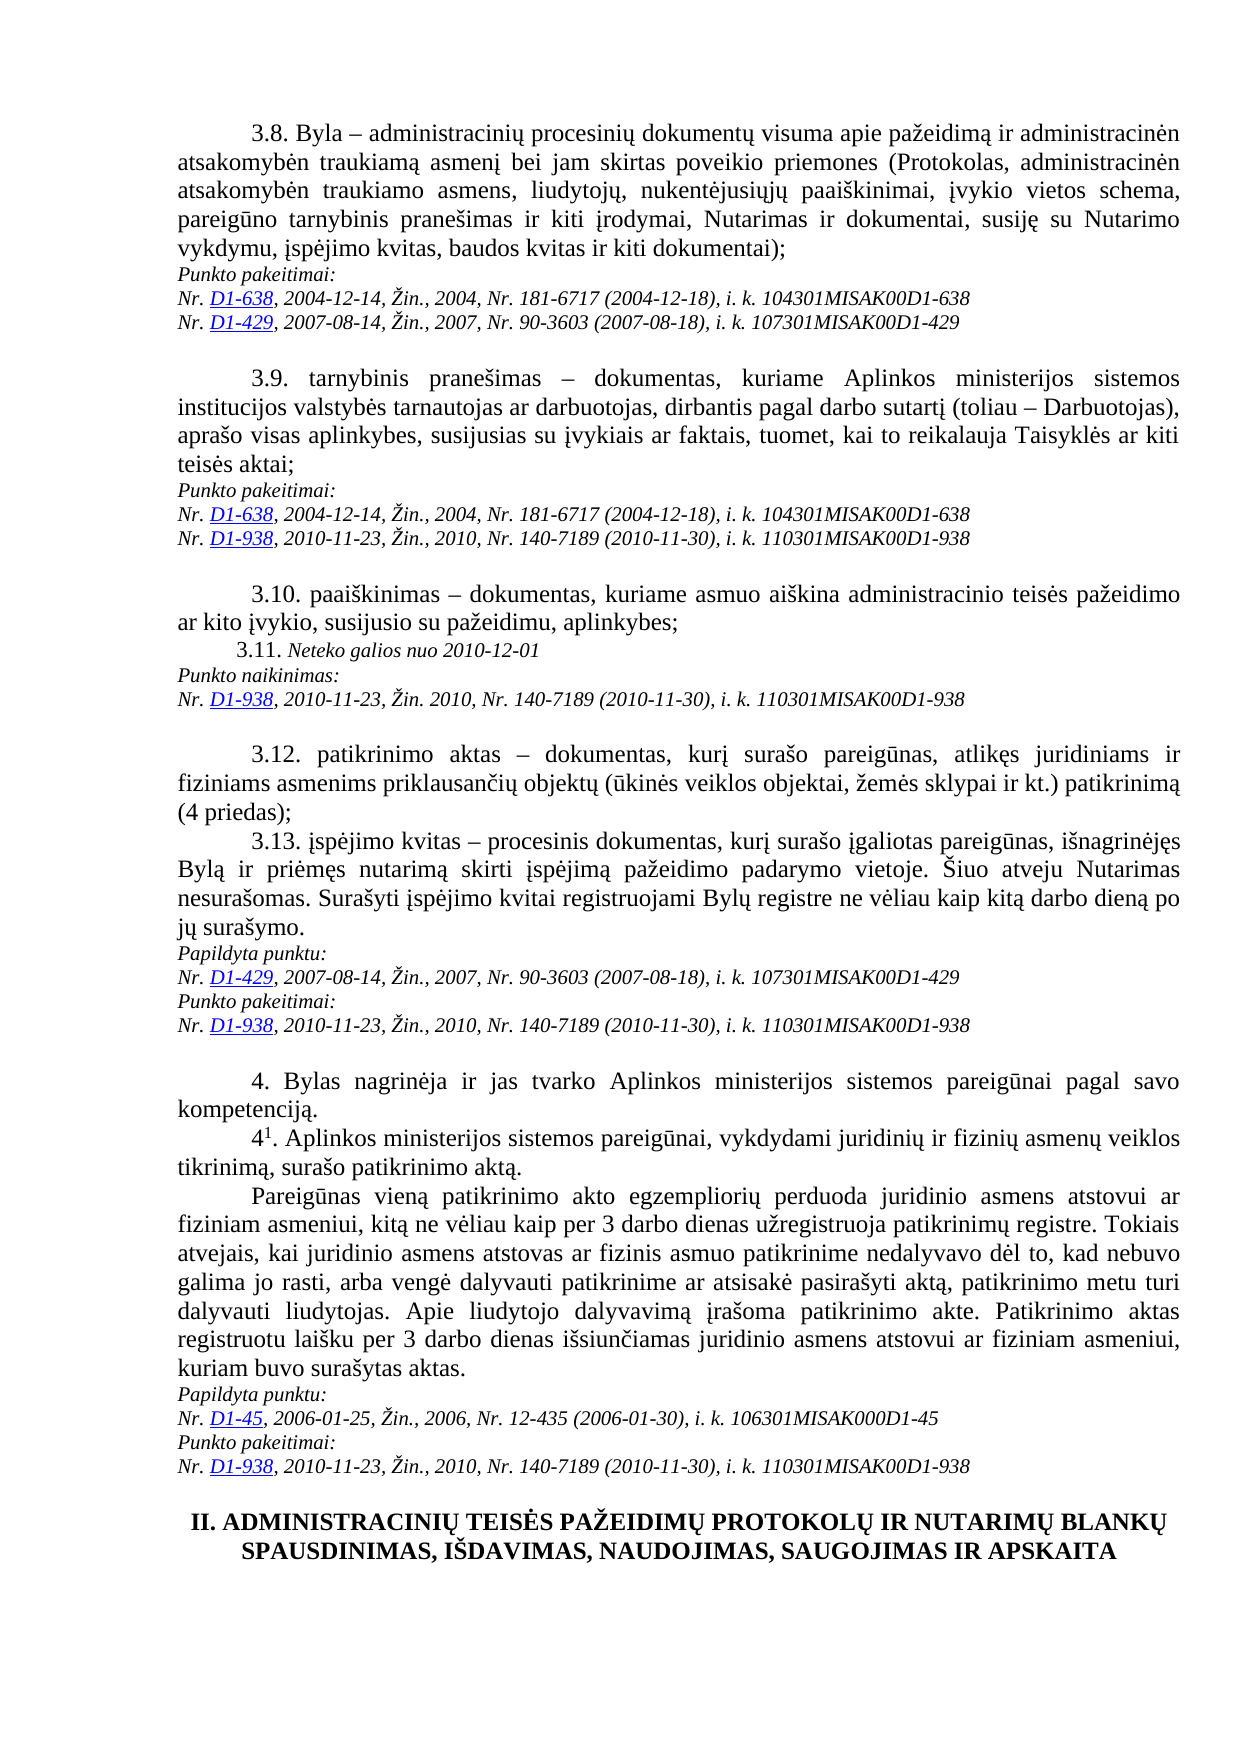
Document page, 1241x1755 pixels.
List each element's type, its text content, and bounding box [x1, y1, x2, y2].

text Nr. D1-638, 2004-12-14, Žin., 2004, Nr. 181-6717 (2004-12-18), i. k. 104301MISAK00D1-638 [177, 502, 1181, 526]
text Nr. D1-429, 2007-08-14, Žin., 2007, Nr. 90-3603 (2007-08-18), i. k. 107301MISAK00D1-429 [177, 310, 1181, 334]
text Nr. D1-938, 2010-11-23, Žin., 2010, Nr. 140-7189 (2010-11-30), i. k. 110301MISAK00D1-938 [177, 1454, 1181, 1478]
text 3.12. patikrinimo aktas – dokumentas, kurį surašo pareigūnas, atlikęs juridiniams ir fiziniams asmenims priklausančių objektų (ūkinės veiklos objektai, žemės sklypai ir kt.) patikrinimą (4 priedas); [177, 739, 1181, 826]
text 3.11. Neteko galios nuo 2010-12-01 [177, 636, 1181, 663]
text 3.10. paaiškinimas – dokumentas, kuriame asmuo aiškina administracinio teisės pažeidimo ar kito įvykio, susijusio su pažeidimu, aplinkybes; [177, 579, 1181, 636]
text Nr. D1-938, 2010-11-23, Žin. 2010, Nr. 140-7189 (2010-11-30), i. k. 110301MISAK00D1-938 [177, 687, 1181, 711]
text Punkto naikinimas: [177, 663, 1181, 687]
text Nr. D1-45, 2006-01-25, Žin., 2006, Nr. 12-435 (2006-01-30), i. k. 106301MISAK000D1-45 [177, 1406, 1181, 1430]
text Nr. D1-938, 2010-11-23, Žin., 2010, Nr. 140-7189 (2010-11-30), i. k. 110301MISAK00D1-938 [177, 1013, 1181, 1037]
text Nr. D1-429, 2007-08-14, Žin., 2007, Nr. 90-3603 (2007-08-18), i. k. 107301MISAK00D1-429 [177, 965, 1181, 989]
text Punkto pakeitimai: [177, 262, 1181, 286]
text 3.8. Byla – administracinių procesinių dokumentų visuma apie pažeidimą ir administracinėn atsakomybėn traukiamą asmenį bei jam skirtas poveikio priemones (Protokolas, administracinėn atsakomybėn traukiamo asmens, liudytojų, nukentėjusiųjų paaiškinimai, įvykio vietos schema, pareigūno tarnybinis pranešimas ir kiti įrodymai, Nutarimas ir dokumentai, susiję su Nutarimo vykdymu, įspėjimo kvitas, baudos kvitas ir kiti dokumentai); [177, 118, 1181, 262]
text 4. Bylas nagrinėja ir jas tvarko Aplinkos ministerijos sistemos pareigūnai pagal savo kompetenciją. [177, 1066, 1181, 1123]
text Nr. D1-938, 2010-11-23, Žin., 2010, Nr. 140-7189 (2010-11-30), i. k. 110301MISAK00D1-938 [177, 526, 1181, 550]
text 3.9. tarnybinis pranešimas – dokumentas, kuriame Aplinkos ministerijos sistemos institucijos valstybės tarnautojas ar darbuotojas, dirbantis pagal darbo sutartį (toliau – Darbuotojas), aprašo visas aplinkybes, susijusias su įvykiais ar faktais, tuomet, kai to reikalauja Taisyklės ar kiti teisės aktai; [177, 363, 1181, 478]
text Papildyta punktu: [177, 941, 1181, 965]
text Pareigūnas vieną patikrinimo akto egzempliorių perduoda juridinio asmens atstovui ar fiziniam asmeniui, kitą ne vėliau kaip per 3 darbo dienas užregistruoja patikrinimų registre. Tokiais atvejais, kai juridinio asmens atstovas ar fizinis asmuo patikrinime nedalyvavo dėl to, kad nebuvo galima jo rasti, arba vengė dalyvauti patikrinime ar atsisakė pasirašyti aktą, patikrinimo metu turi dalyvauti liudytojas. Apie liudytojo dalyvavimą įrašoma patikrinimo akte. Patikrinimo aktas registruotu laišku per 3 darbo dienas išsiunčiamas juridinio asmens atstovui ar fiziniam asmeniui, kuriam buvo surašytas aktas. [177, 1181, 1181, 1382]
text Punkto pakeitimai: [177, 989, 1181, 1013]
text Nr. D1-638, 2004-12-14, Žin., 2004, Nr. 181-6717 (2004-12-18), i. k. 104301MISAK00D1-638 [177, 286, 1181, 310]
text Punkto pakeitimai: [177, 1430, 1181, 1454]
text 41. Aplinkos ministerijos sistemos pareigūnai, vykdydami juridinių ir fizinių asmenų veiklos tikrinimą, surašo patikrinimo aktą. [177, 1123, 1181, 1181]
text Papildyta punktu: [177, 1382, 1181, 1406]
text II. ADMINISTRACINIŲ TEISĖS PAŽEIDIMŲ PROTOKOLŲ IR NUTARIMŲ BLANKŲ SPAUSDINIMAS, IŠDAVIMAS, NAUDOJIMAS, SAUGOJIMAS IR APSKAITA [177, 1507, 1181, 1564]
text 3.13. įspėjimo kvitas – procesinis dokumentas, kurį surašo įgaliotas pareigūnas, išnagrinėjęs Bylą ir priėmęs nutarimą skirti įspėjimą pažeidimo padarymo vietoje. Šiuo atveju Nutarimas nesurašomas. Surašyti įspėjimo kvitai registruojami Bylų registre ne vėliau kaip kitą darbo dieną po jų surašymo. [177, 826, 1181, 941]
text Punkto pakeitimai: [177, 478, 1181, 502]
